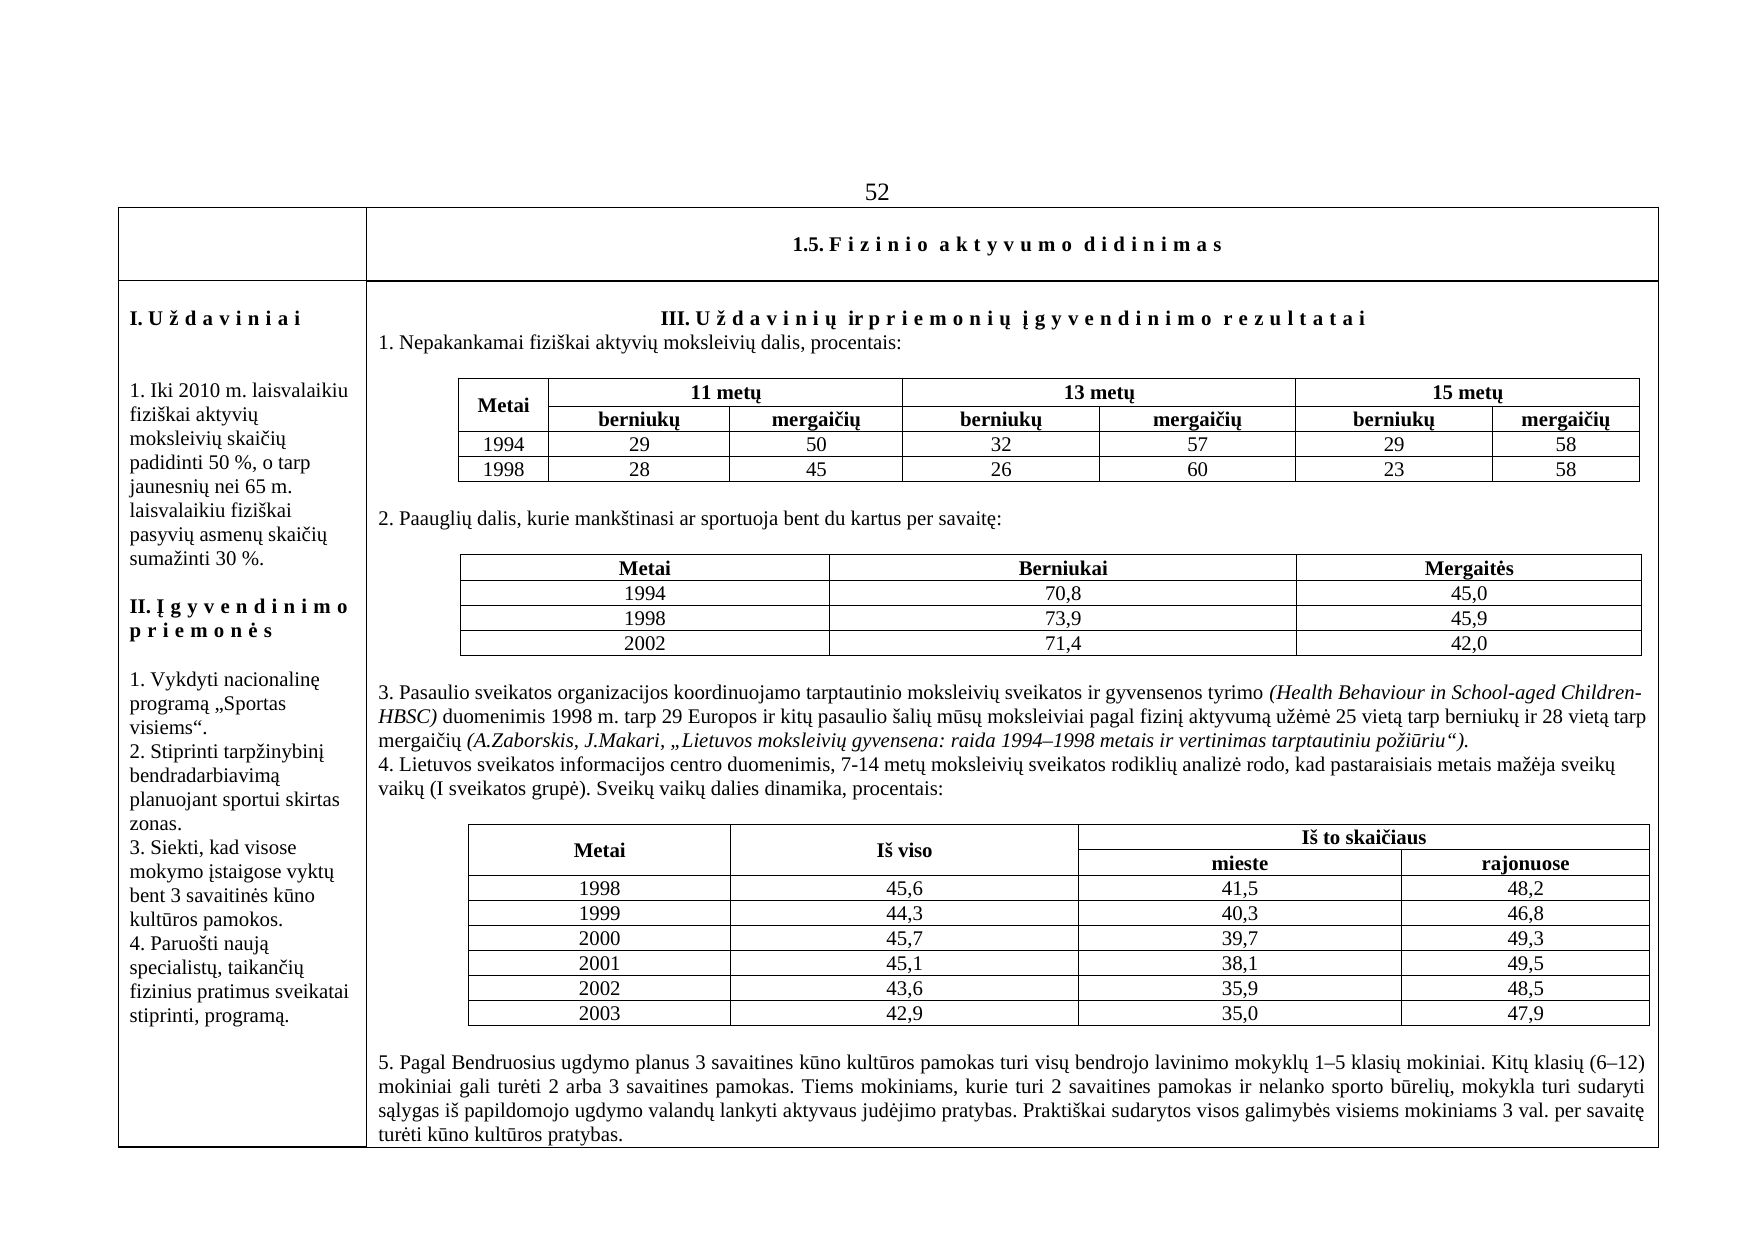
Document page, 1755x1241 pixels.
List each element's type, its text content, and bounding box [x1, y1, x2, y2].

table_header Iš viso [731, 825, 1078, 874]
table_cell rajonuose [1402, 850, 1649, 874]
table_header Metai [459, 379, 548, 431]
table_cell 45,6 [731, 876, 1078, 899]
table_header Iš to skaičiaus [1079, 825, 1649, 849]
table_cell 70,8 [830, 581, 1296, 604]
table_cell 1994 [461, 581, 829, 604]
table_cell mergaičių [1493, 407, 1639, 431]
table_cell mergaičių [1100, 407, 1295, 431]
table_cell 26 [903, 457, 1099, 481]
table_cell 23 [1296, 457, 1492, 481]
table_cell 1.5. Fizinio aktyvumo didinimas [367, 208, 1658, 280]
table_cell 58 [1493, 457, 1639, 481]
table_cell 57 [1100, 432, 1295, 456]
table_cell mieste [1079, 850, 1401, 874]
table_cell 45 [730, 457, 902, 481]
table_cell 2002 [469, 976, 730, 1000]
table_cell 41,5 [1079, 876, 1401, 899]
table_cell 1998 [469, 876, 730, 899]
table_cell 28 [549, 457, 729, 481]
table_cell mergaičių [730, 407, 902, 431]
table_cell berniukų [903, 407, 1099, 431]
table_cell 2000 [469, 926, 730, 950]
table_cell 35,9 [1079, 976, 1401, 1000]
table_cell berniukų [1296, 407, 1492, 431]
table_cell 40,3 [1079, 901, 1401, 925]
table_header 13 metų [903, 379, 1295, 406]
table_cell 60 [1100, 457, 1295, 481]
table_cell 49,3 [1402, 926, 1649, 950]
table_header Metai [469, 825, 730, 874]
table_cell 2003 [469, 1001, 730, 1025]
table_cell 2002 [461, 631, 829, 655]
table_cell 42,0 [1297, 631, 1641, 655]
table_header Berniukai [830, 555, 1296, 579]
table_cell 43,6 [731, 976, 1078, 1000]
table_cell 1998 [459, 457, 548, 481]
table_cell III. Uždavinių ir priemonių įgyvendinimo rezultatai 1. Nepakankamai fiziškai aktyvių moksleivių dalis, procentais: 2. Paauglių dalis, kurie mankštinasi ar sportuoja bent du kartus per savaitę: 3. Pasaulio sveikatos organizacijos koordinuojamo tarptautinio moksleivių sveikatos ir gyvensenos tyrimo (Health Behaviour in School-aged Children-HBSC) duomenimis 1998 m. tarp 29 Europos ir kitų pasaulio šalių mūsų moksleiviai pagal fizinį aktyvumą užėmė 25 vietą tarp berniukų ir 28 vietą tarp mergaičių (A.Zaborskis, J.Makari, „Lietuvos moksleivių gyvensena: raida 1994–1998 metais ir vertinimas tarptautiniu požiūriu“). 4. Lietuvos sveikatos informacijos centro duomenimis, 7-14 metų moksleivių sveikatos rodiklių analizė rodo, kad pastaraisiais metais mažėja sveikų vaikų (I sveikatos grupė). Sveikų vaikų dalies dinamika, procentais: 5. Pagal Bendruosius ugdymo planus 3 savaitines kūno kultūros pamokas turi visų bendrojo lavinimo mokyklų 1–5 klasių mokiniai. Kitų klasių (6–12) mokiniai gali turėti 2 arba 3 savaitines pamokas. Tiems mokiniams, kurie turi 2 savaitines pamokas ir nelanko sporto būrelių, mokykla turi sudaryti sąlygas iš papildomojo ugdymo valandų lankyti aktyvaus judėjimo pratybas. Praktiškai sudarytos visos galimybės visiems mokiniams 3 val. per savaitę turėti kūno kultūros pratybas. [367, 282, 1658, 1146]
table_cell I. Uždaviniai 1. Iki 2010 m. laisvalaikiu fiziškai aktyvių moksleivių skaičių padidinti 50 %, o tarp jaunesnių nei 65 m. laisvalaikiu fiziškai pasyvių asmenų skaičių sumažinti 30 %. II. Įgyvendinimo priemonės 1. Vykdyti nacionalinę programą „Sportas visiems“. 2. Stiprinti tarpžinybinį bendradarbiavimą planuojant sportui skirtas zonas. 3. Siekti, kad visose mokymo įstaigose vyktų bent 3 savaitinės kūno kultūros pamokos. 4. Paruošti naują specialistų, taikančių fizinius pratimus sveikatai stiprinti, programą. [119, 281, 366, 1146]
table_cell 48,2 [1402, 876, 1649, 899]
table_cell 73,9 [830, 606, 1296, 630]
table_cell 71,4 [830, 631, 1296, 655]
table_header Mergaitės [1297, 555, 1641, 579]
table_header 11 metų [549, 379, 902, 406]
table_cell 42,9 [731, 1001, 1078, 1025]
table_cell 1994 [459, 432, 548, 456]
table_cell 58 [1493, 432, 1639, 456]
table_cell 35,0 [1079, 1001, 1401, 1025]
table_cell 45,0 [1297, 581, 1641, 604]
table_cell 46,8 [1402, 901, 1649, 925]
table_cell 45,1 [731, 951, 1078, 975]
table_cell 45,7 [731, 926, 1078, 950]
table_cell 1999 [469, 901, 730, 925]
table_header 15 metų [1296, 379, 1639, 406]
table_cell 48,5 [1402, 976, 1649, 1000]
table_cell 39,7 [1079, 926, 1401, 950]
table_cell berniukų [549, 407, 729, 431]
table_cell 49,5 [1402, 951, 1649, 975]
table_cell 29 [1296, 432, 1492, 456]
table_cell 44,3 [731, 901, 1078, 925]
table_cell 38,1 [1079, 951, 1401, 975]
table_cell 1998 [461, 606, 829, 630]
table_cell 32 [903, 432, 1099, 456]
table_cell [119, 208, 366, 280]
table_cell 50 [730, 432, 902, 456]
table_header Metai [461, 555, 829, 579]
table_cell 29 [549, 432, 729, 456]
table_cell 47,9 [1402, 1001, 1649, 1025]
table_cell 2001 [469, 951, 730, 975]
table_cell 45,9 [1297, 606, 1641, 630]
